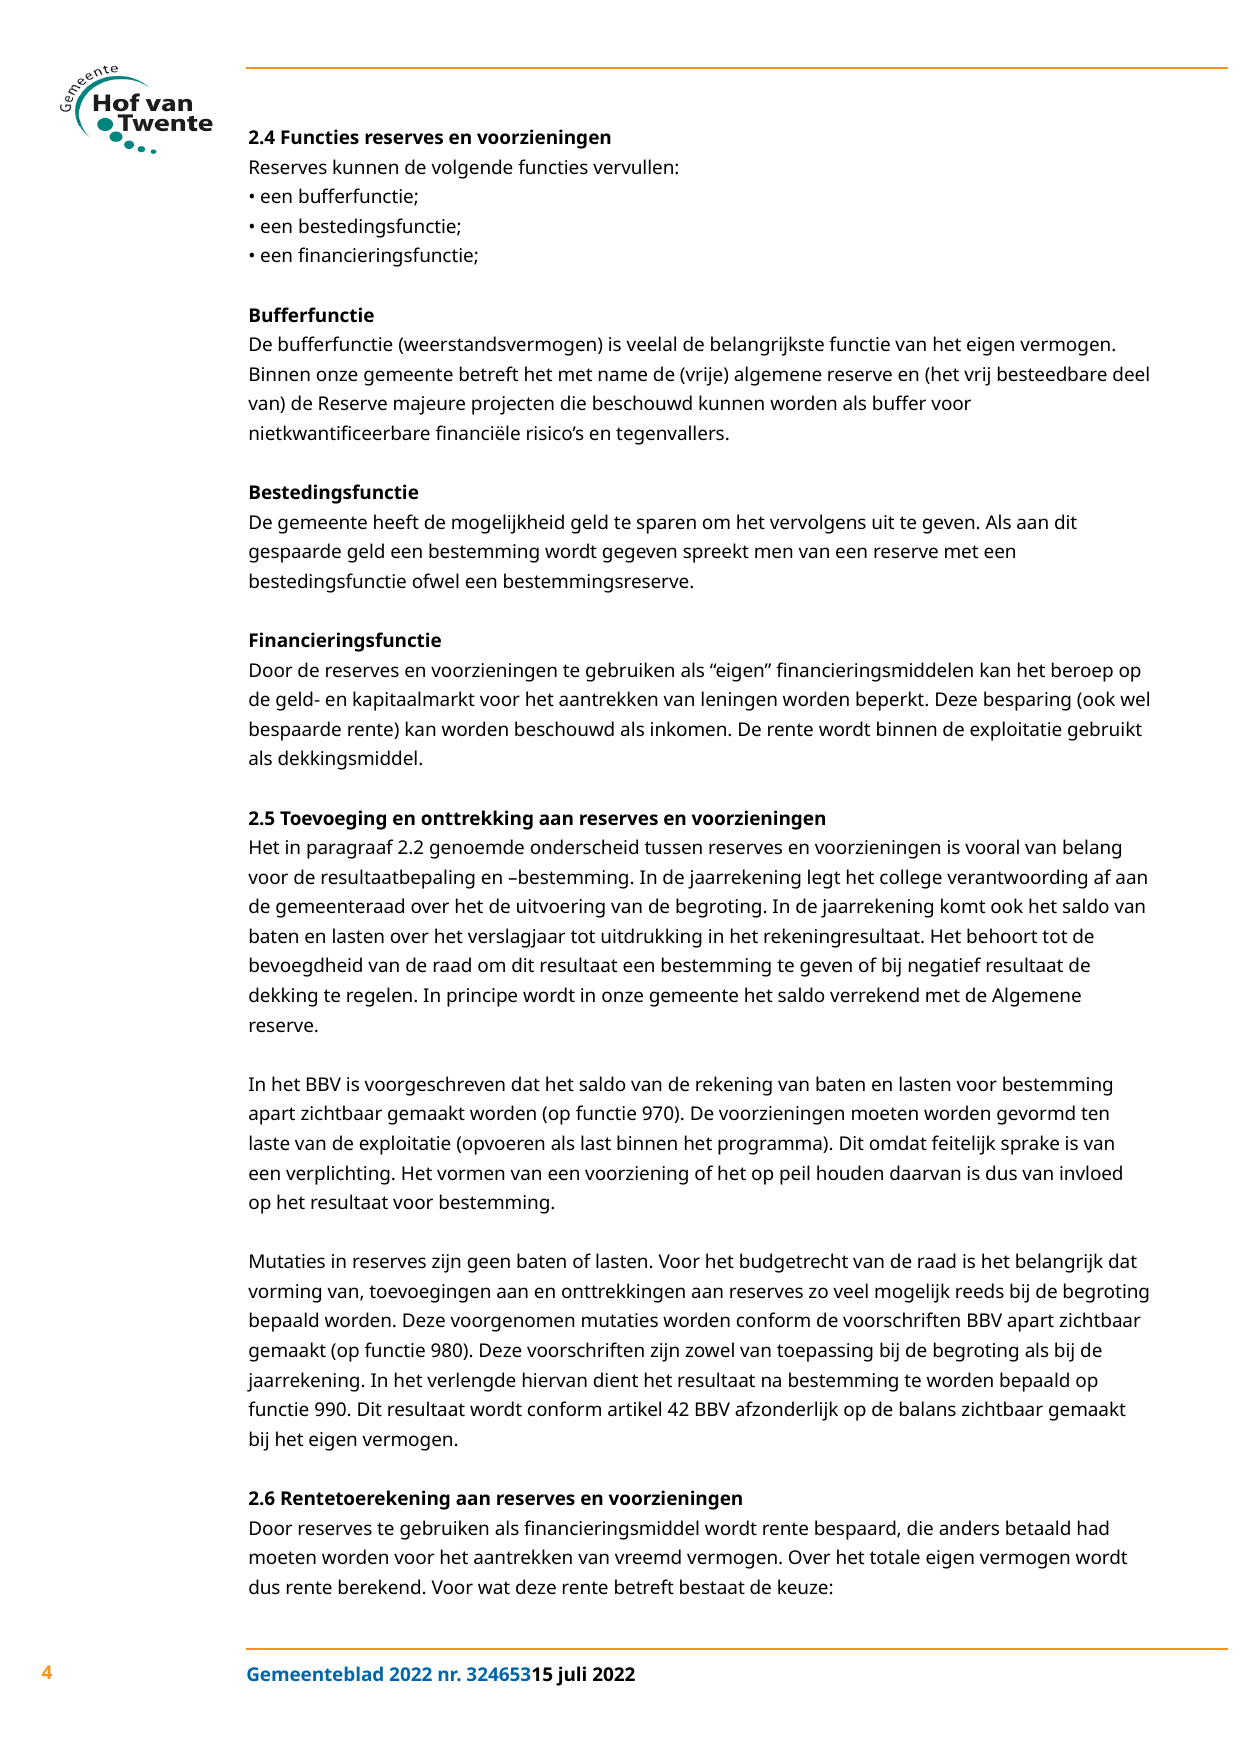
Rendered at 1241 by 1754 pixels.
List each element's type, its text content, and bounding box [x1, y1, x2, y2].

text • een financieringsfunctie; [248, 243, 1152, 268]
text De gemeente heeft de mogelijkheid geld te sparen om het vervolgens uit te geven. Als aan dit gespaarde geld een bestemming wordt gegeven spreekt men van een reserve met een bestedingsfunctie ofwel een bestemmingsreserve. [248, 509, 1152, 594]
text Reserves kunnen de volgende functies vervullen: [248, 154, 1152, 180]
text In het BBV is voorgeschreven dat het saldo van de rekening van baten en lasten voor bestemming apart zichtbaar gemaakt worden (op functie 970). De voorzieningen moeten worden gevormd ten laste van de exploitatie (opvoeren als last binnen het programma). Dit omdat feitelijk sprake is van een verplichting. Het vormen van een voorziening of het op peil houden daarvan is dus van invloed op het resultaat voor bestemming. [248, 1071, 1152, 1215]
text Bufferfunctie [248, 302, 1152, 328]
text Door reserves te gebruiken als financieringsmiddel wordt rente bespaard, die anders betaald had moeten worden voor het aantrekken van vreemd vermogen. Over het totale eigen vermogen wordt dus rente berekend. Voor wat deze rente betreft bestaat de keuze: [248, 1515, 1152, 1600]
text 2.4 Functies reserves en voorzieningen [248, 124, 1152, 150]
text • een bufferfunctie; [248, 183, 1152, 209]
text Bestedingsfunctie [248, 479, 1152, 505]
text Financieringsfunctie [248, 627, 1152, 653]
text 2.5 Toevoeging en onttrekking aan reserves en voorzieningen [248, 805, 1152, 831]
text Door de reserves en voorzieningen te gebruiken als “eigen” financieringsmiddelen kan het beroep op de geld- en kapitaalmarkt voor het aantrekken van leningen worden beperkt. Deze besparing (ook wel bespaarde rente) kan worden beschouwd als inkomen. De rente wordt binnen de exploitatie gebruikt als dekkingsmiddel. [248, 657, 1152, 771]
text Mutaties in reserves zijn geen baten of lasten. Voor het budgetrecht van de raad is het belangrijk dat vorming van, toevoegingen aan en onttrekkingen aan reserves zo veel mogelijk reeds bij de begroting bepaald worden. Deze voorgenomen mutaties worden conform de voorschriften BBV apart zichtbaar gemaakt (op functie 980). Deze voorschriften zijn zowel van toepassing bij de begroting als bij de jaarrekening. In het verlengde hiervan dient het resultaat na bestemming te worden bepaald op functie 990. Dit resultaat wordt conform artikel 42 BBV afzonderlijk op de balans zichtbaar gemaakt bij het eigen vermogen. [248, 1248, 1152, 1452]
picture [41, 47, 231, 172]
text De bufferfunctie (weerstandsvermogen) is veelal de belangrijkste functie van het eigen vermogen. Binnen onze gemeente betreft het met name de (vrije) algemene reserve en (het vrij besteedbare deel van) de Reserve majeure projecten die beschouwd kunnen worden als buffer voor nietkwantificeerbare financiële risico’s en tegenvallers. [248, 331, 1152, 446]
text • een bestedingsfunctie; [248, 213, 1152, 239]
text 2.6 Rentetoerekening aan reserves en voorzieningen [248, 1485, 1152, 1511]
text Het in paragraaf 2.2 genoemde onderscheid tussen reserves en voorzieningen is vooral van belang voor de resultaatbepaling en –bestemming. In de jaarrekening legt het college verantwoording af aan de gemeenteraad over het de uitvoering van de begroting. In de jaarrekening komt ook het saldo van baten en lasten over het verslagjaar tot uitdrukking in het rekeningresultaat. Het behoort tot de bevoegdheid van de raad om dit resultaat een bestemming te geven of bij negatief resultaat de dekking te regelen. In principe wordt in onze gemeente het saldo verrekend met de Algemene reserve. [248, 834, 1152, 1038]
